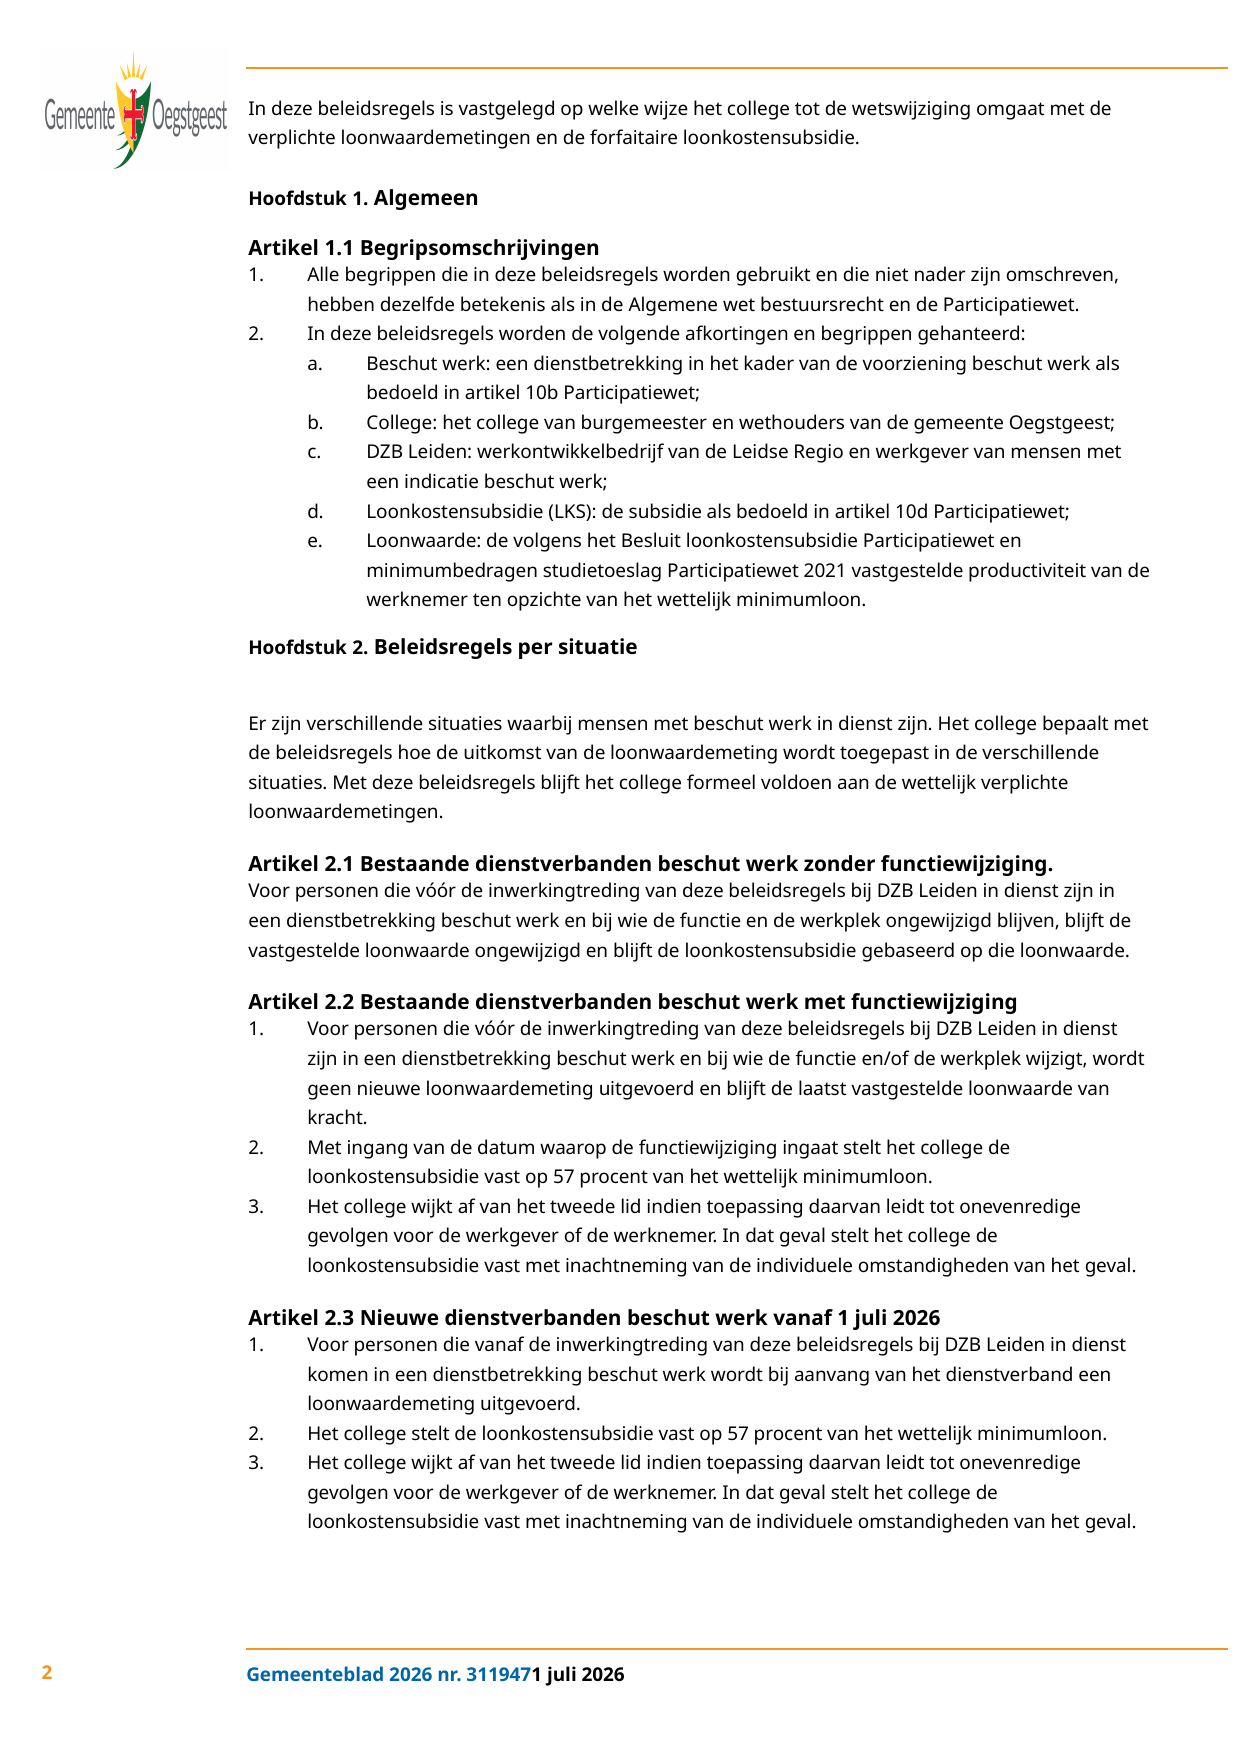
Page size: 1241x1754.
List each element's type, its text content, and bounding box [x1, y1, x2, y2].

list Voor personen die vóór de inwerkingtreding van deze beleidsregels bij DZB Leiden in dienst zijn in een dienstbetrekking beschut werk en bij wie de functie en/of de werkplek wijzigt, wordt geen nieuwe loonwaardemeting uitgevoerd en blijft de laatst vastgestelde loonwaarde van kracht. [248, 1016, 1152, 1130]
text Artikel 1.1 Begripsomschrijvingen [248, 233, 1152, 261]
text In deze beleidsregels is vastgelegd op welke wijze het college tot de wetswijziging omgaat met de verplichte loonwaardemetingen en de forfaitaire loonkostensubsidie. [248, 95, 1152, 150]
text Artikel 2.2 Bestaande dienstverbanden beschut werk met functiewijziging [248, 987, 1152, 1016]
list College: het college van burgemeester en wethouders van de gemeente Oegstgeest; [307, 409, 1152, 435]
list Het college wijkt af van het tweede lid indien toepassing daarvan leidt tot onevenredige gevolgen voor de werkgever of de werknemer. In dat geval stelt het college de loonkostensubsidie vast met inachtneming van de individuele omstandigheden van het geval. [248, 1449, 1152, 1534]
list Het college wijkt af van het tweede lid indien toepassing daarvan leidt tot onevenredige gevolgen voor de werkgever of de werknemer. In dat geval stelt het college de loonkostensubsidie vast met inachtneming van de individuele omstandigheden van het geval. [248, 1193, 1152, 1278]
list In deze beleidsregels worden de volgende afkortingen en begrippen gehanteerd: [248, 320, 1152, 346]
text Voor personen die vóór de inwerkingtreding van deze beleidsregels bij DZB Leiden in dienst zijn in een dienstbetrekking beschut werk en bij wie de functie en de werkplek ongewijzigd blijven, blijft de vastgestelde loonwaarde ongewijzigd en blijft de loonkostensubsidie gebaseerd op die loonwaarde. [248, 878, 1152, 962]
list Het college stelt de loonkostensubsidie vast op 57 procent van het wettelijk minimumloon. [248, 1420, 1152, 1446]
list Alle begrippen die in deze beleidsregels worden gebruikt en die niet nader zijn omschreven, hebben dezelfde betekenis als in de Algemene wet bestuursrecht en de Participatiewet. [248, 261, 1152, 317]
text Hoofdstuk 1. Algemeen [248, 183, 1152, 212]
text Hoofdstuk 2. Beleidsregels per situatie [248, 632, 1152, 661]
list Beschut werk: een dienstbetrekking in het kader van de voorziening beschut werk als bedoeld in artikel 10b Participatiewet; [307, 350, 1152, 405]
list DZB Leiden: werkontwikkelbedrijf van de Leidse Regio en werkgever van mensen met een indicatie beschut werk; [307, 439, 1152, 494]
list Loonwaarde: de volgens het Besluit loonkostensubsidie Participatiewet en minimumbedragen studietoeslag Participatiewet 2021 vastgestelde productiviteit van de werknemer ten opzichte van het wettelijk minimumloon. [307, 527, 1152, 612]
picture [41, 47, 231, 172]
text Artikel 2.3 Nieuwe dienstverbanden beschut werk vanaf 1 juli 2026 [248, 1303, 1152, 1331]
list Voor personen die vanaf de inwerkingtreding van deze beleidsregels bij DZB Leiden in dienst komen in een dienstbetrekking beschut werk wordt bij aanvang van het dienstverband een loonwaardemeting uitgevoerd. [248, 1331, 1152, 1416]
text Artikel 2.1 Bestaande dienstverbanden beschut werk zonder functiewijziging. [248, 849, 1152, 878]
list Loonkostensubsidie (LKS): de subsidie als bedoeld in artikel 10d Participatiewet; [307, 498, 1152, 524]
list Met ingang van de datum waarop de functiewijziging ingaat stelt het college de loonkostensubsidie vast op 57 procent van het wettelijk minimumloon. [248, 1134, 1152, 1189]
text Er zijn verschillende situaties waarbij mensen met beschut werk in dienst zijn. Het college bepaalt met de beleidsregels hoe de uitkomst van de loonwaardemeting wordt toegepast in de verschillende situaties. Met deze beleidsregels blijft het college formeel voldoen aan de wettelijk verplichte loonwaardemetingen. [248, 710, 1152, 824]
